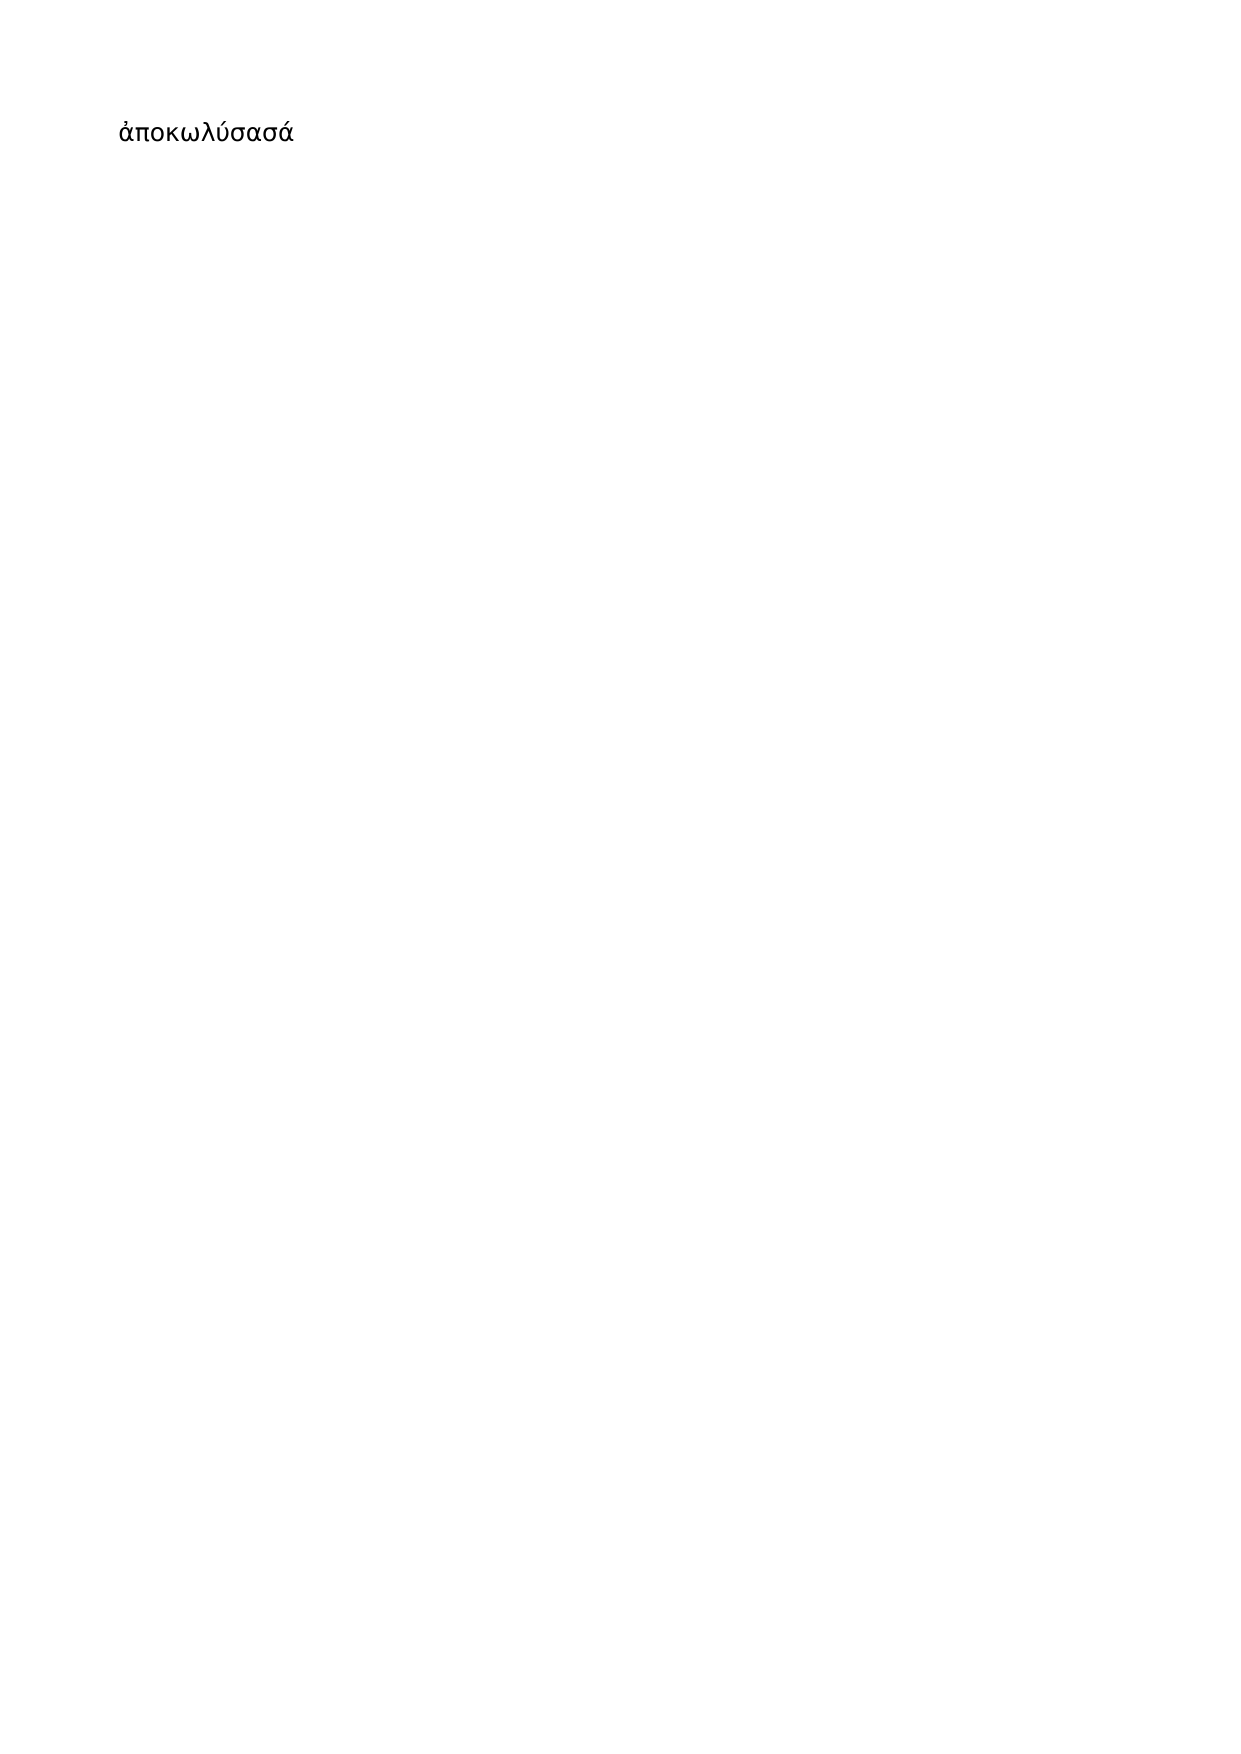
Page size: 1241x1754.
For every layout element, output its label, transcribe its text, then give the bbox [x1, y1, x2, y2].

text ἀποκωλύσασά [118, 118, 1122, 147]
